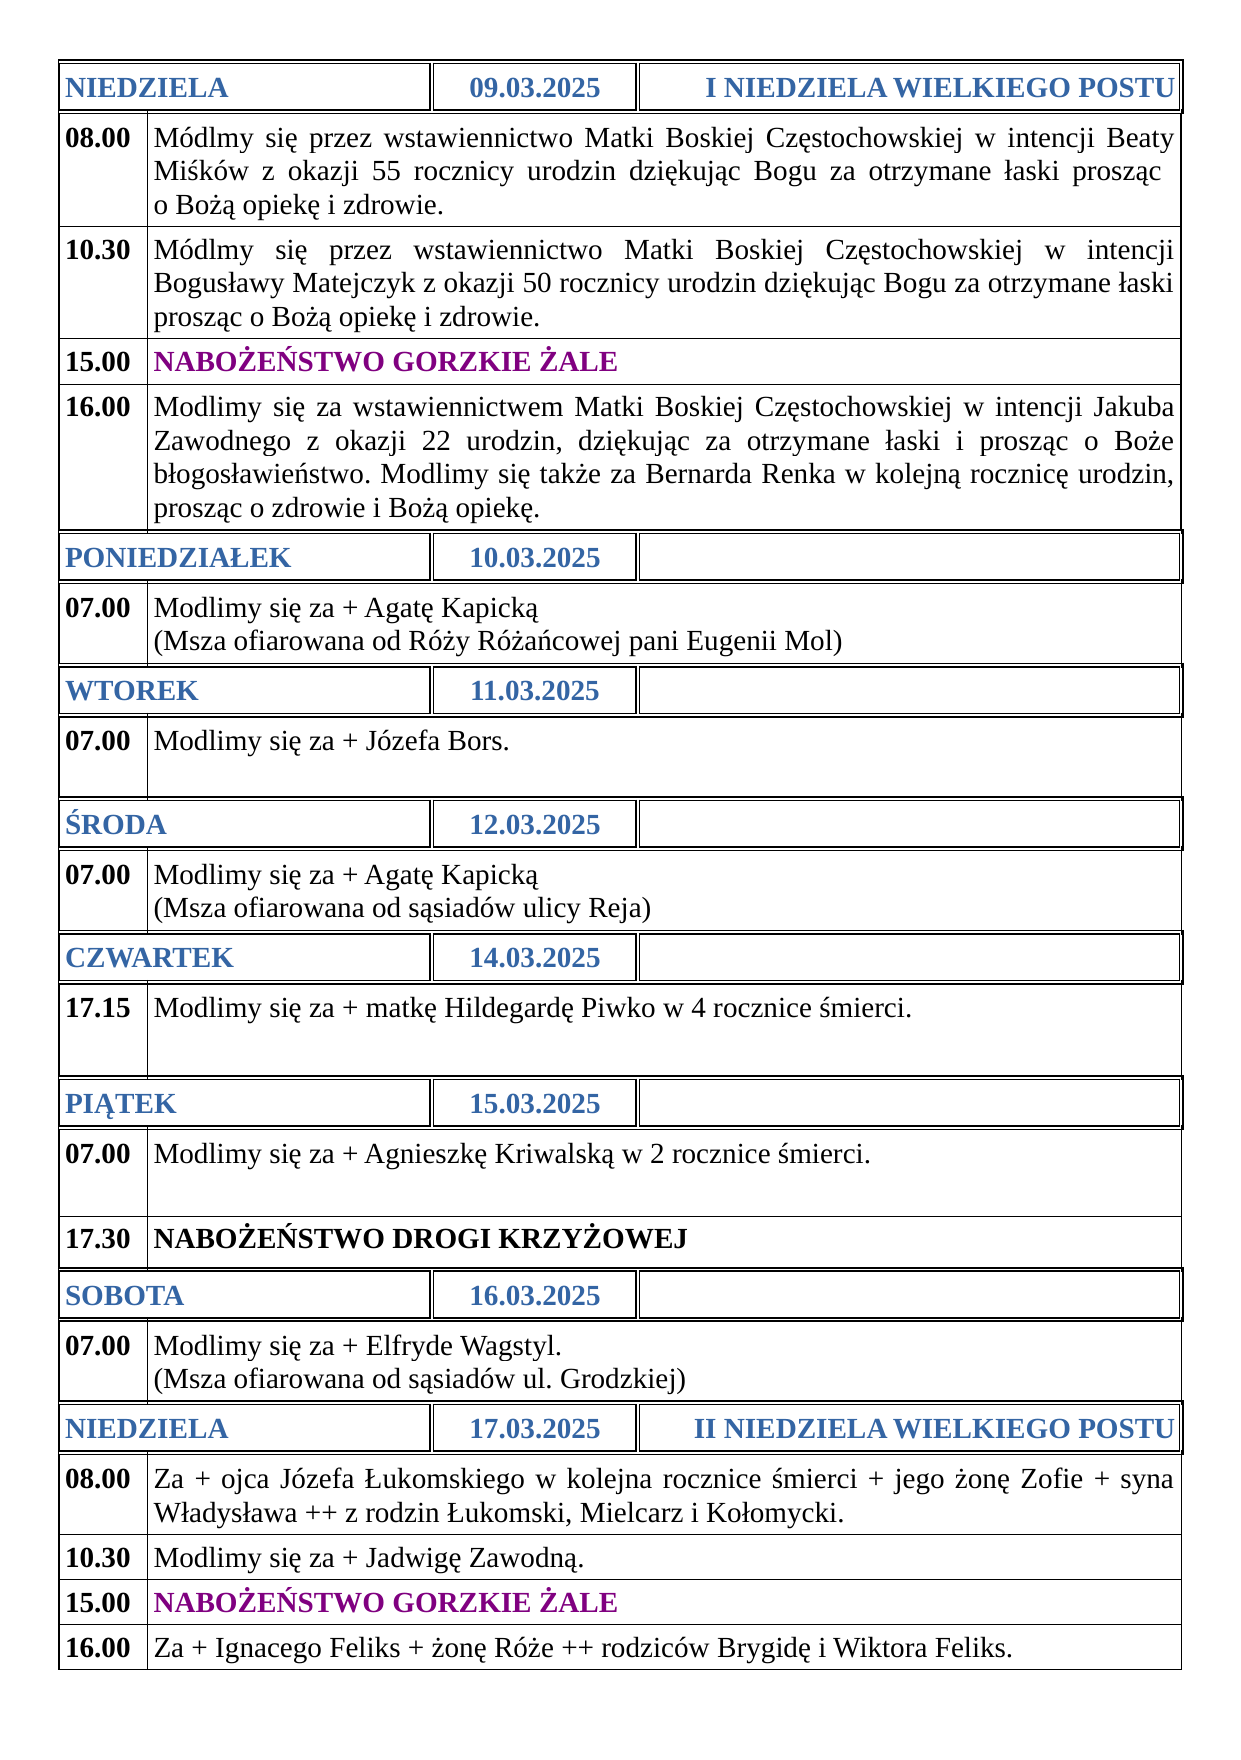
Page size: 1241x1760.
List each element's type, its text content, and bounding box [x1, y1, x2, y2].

table_cell 14.03.2025 [434, 935, 635, 980]
table_cell [640, 801, 1179, 846]
table_cell Modlimy się za + Jadwigę Zawodną. [148, 1535, 1181, 1579]
table_cell NIEDZIELA [60, 1405, 429, 1450]
table_cell [640, 668, 1179, 713]
table_cell 17.15 [60, 985, 147, 1075]
table_cell 07.00 [60, 584, 147, 663]
table_cell Módlmy się przez wstawiennictwo Matki Boskiej Częstochowskiej w intencji Beaty Miśków z okazji 55 rocznicy urodzin dziękując Bogu za otrzymane łaski prosząc o Bożą opiekę i zdrowie. [148, 114, 1180, 226]
table_cell ŚRODA [60, 801, 429, 846]
table_cell 07.00 [60, 718, 147, 796]
table_cell 15.00 [60, 1580, 147, 1624]
table_cell 07.00 [60, 1322, 147, 1400]
table_cell NABOŻEŃSTWO GORZKIE ŻALE [148, 339, 1180, 383]
table_cell 10.03.2025 [434, 534, 635, 579]
table_header I NIEDZIELA WIELKIEGO POSTU [640, 64, 1179, 109]
table_cell Za + Ignacego Feliks + żonę Róże ++ rodziców Brygidę i Wiktora Feliks. [148, 1625, 1181, 1669]
table_cell Modlimy się za + Elfryde Wagstyl. (Msza ofiarowana od sąsiadów ul. Grodzkiej) [148, 1322, 1181, 1400]
table_cell Modlimy się za + Agatę Kapicką (Msza ofiarowana od sąsiadów ulicy Reja) [148, 851, 1181, 930]
table_cell [640, 1272, 1179, 1317]
table_cell 16.00 [60, 385, 147, 529]
table_cell Modlimy się za + Agnieszkę Kriwalską w 2 rocznice śmierci. [148, 1130, 1181, 1216]
table_cell NABOŻEŃSTWO DROGI KRZYŻOWEJ [148, 1217, 1181, 1267]
table_cell Módlmy się przez wstawiennictwo Matki Boskiej Częstochowskiej w intencji Bogusławy Matejczyk z okazji 50 rocznicy urodzin dziękując Bogu za otrzymane łaski prosząc o Bożą opiekę i zdrowie. [148, 227, 1180, 338]
table_cell Modlimy się za wstawiennictwem Matki Boskiej Częstochowskiej w intencji Jakuba Zawodnego z okazji 22 urodzin, dziękując za otrzymane łaski i prosząc o Boże błogosławieństwo. Modlimy się także za Bernarda Renka w kolejną rocznicę urodzin, prosząc o zdrowie i Bożą opiekę. [148, 385, 1180, 529]
table_cell 11.03.2025 [434, 668, 635, 713]
table_cell Modlimy się za + matkę Hildegardę Piwko w 4 rocznice śmierci. [148, 985, 1181, 1075]
table_cell 08.00 [60, 1455, 147, 1534]
table_cell [640, 534, 1179, 579]
table_cell CZWARTEK [60, 935, 429, 980]
table_cell 17.03.2025 [434, 1405, 635, 1450]
table_cell 07.00 [60, 851, 147, 930]
table_cell 08.00 [60, 114, 147, 226]
table_cell Za + ojca Józefa Łukomskiego w kolejna rocznice śmierci + jego żonę Zofie + syna Władysława ++ z rodzin Łukomski, Mielcarz i Kołomycki. [148, 1455, 1181, 1534]
table_cell Modlimy się za + Józefa Bors. [148, 718, 1181, 796]
table_cell NABOŻEŃSTWO GORZKIE ŻALE [148, 1580, 1181, 1624]
table_cell [640, 1080, 1179, 1125]
table_cell II NIEDZIELA WIELKIEGO POSTU [640, 1405, 1179, 1450]
table_cell 15.00 [60, 339, 147, 383]
table_cell 10.30 [60, 227, 147, 338]
table_cell [640, 935, 1179, 980]
table_cell 10.30 [60, 1535, 147, 1579]
table_cell 16.00 [60, 1625, 147, 1669]
table_cell 12.03.2025 [434, 801, 635, 846]
table_cell PONIEDZIAŁEK [60, 534, 429, 579]
table_cell PIĄTEK [60, 1080, 429, 1125]
table_cell Modlimy się za + Agatę Kapicką (Msza ofiarowana od Róży Różańcowej pani Eugenii Mol) [148, 584, 1181, 663]
table_header 09.03.2025 [434, 64, 635, 109]
table_cell WTOREK [60, 668, 429, 713]
table_cell 15.03.2025 [434, 1080, 635, 1125]
table_cell 16.03.2025 [434, 1272, 635, 1317]
table_header NIEDZIELA [60, 64, 429, 109]
table_cell 07.00 [60, 1130, 147, 1216]
table_cell SOBOTA [60, 1272, 429, 1317]
table_cell 17.30 [60, 1217, 147, 1267]
